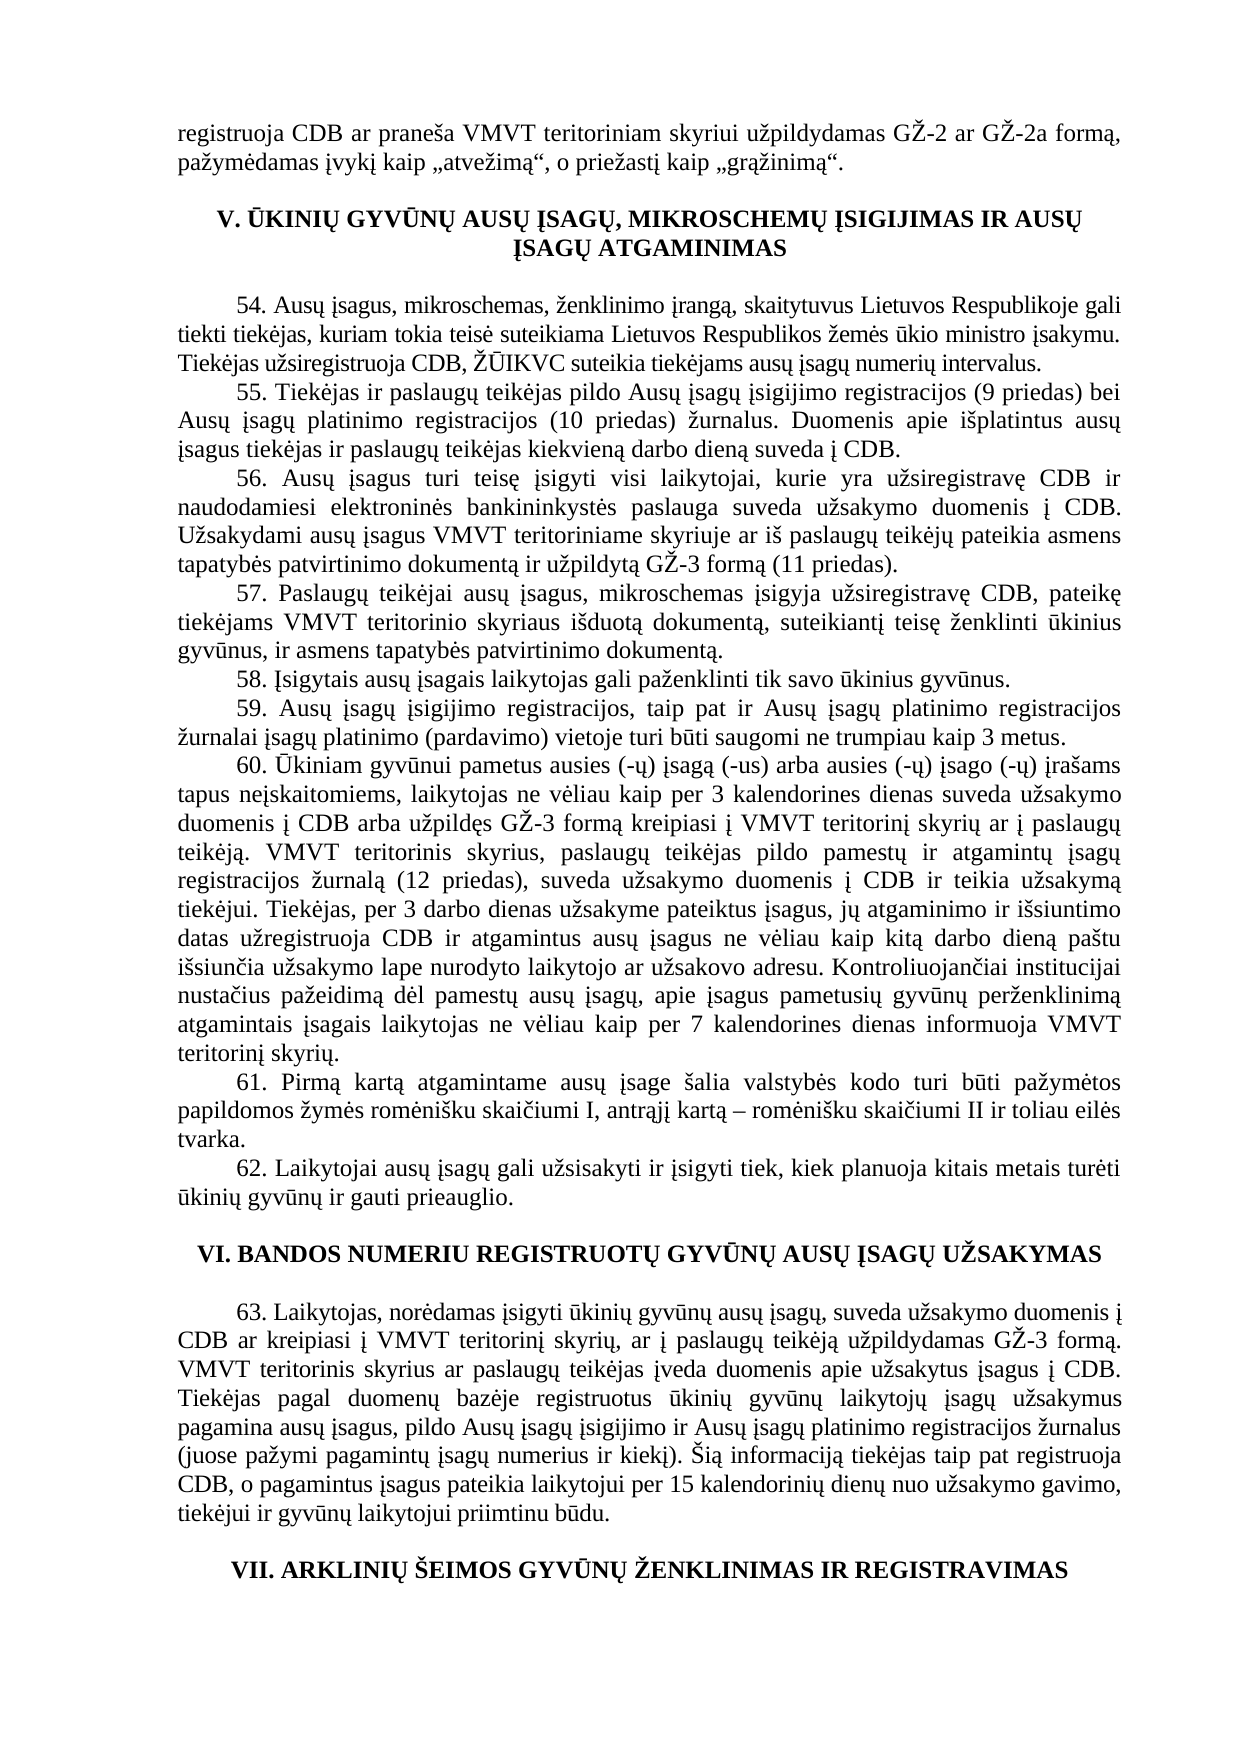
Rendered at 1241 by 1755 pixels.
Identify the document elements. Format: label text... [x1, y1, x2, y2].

text VII. Arklinių šeimos gyvūnų ženklinimas ir registravimas [177, 1556, 1122, 1584]
text V. Ūkinių Gyvūnų AUSŲ ĮSAGŲ, MIKROSCHEMŲ įsigijimas ir ausų įsagų atgaminimas [177, 204, 1122, 262]
text 63. Laikytojas, norėdamas įsigyti ūkinių gyvūnų ausų įsagų, suveda užsakymo duomenis į CDB ar kreipiasi į VMVT teritorinį skyrių, ar į paslaugų teikėją užpildydamas GŽ-3 formą. VMVT teritorinis skyrius ar paslaugų teikėjas įveda duomenis apie užsakytus įsagus į CDB. Tiekėjas pagal duomenų bazėje registruotus ūkinių gyvūnų laikytojų įsagų užsakymus pagamina ausų įsagus, pildo Ausų įsagų įsigijimo ir Ausų įsagų platinimo registracijos žurnalus (juose pažymi pagamintų įsagų numerius ir kiekį). Šią informaciją tiekėjas taip pat registruoja CDB, o pagamintus įsagus pateikia laikytojui per 15 kalendorinių dienų nuo užsakymo gavimo, tiekėjui ir gyvūnų laikytojui priimtinu būdu. [177, 1297, 1122, 1527]
text 59. Ausų įsagų įsigijimo registracijos, taip pat ir Ausų įsagų platinimo registracijos žurnalai įsagų platinimo (pardavimo) vietoje turi būti saugomi ne trumpiau kaip 3 metus. [177, 693, 1122, 751]
text registruoja CDB ar praneša VMVT teritoriniam skyriui užpildydamas GŽ-2 ar GŽ-2a formą, pažymėdamas įvykį kaip „atvežimą“, o priežastį kaip „grąžinimą“. [177, 118, 1122, 176]
text 54. Ausų įsagus, mikroschemas, ženklinimo įrangą, skaitytuvus Lietuvos Respublikoje gali tiekti tiekėjas, kuriam tokia teisė suteikiama Lietuvos Respublikos žemės ūkio ministro įsakymu. Tiekėjas užsiregistruoja CDB, ŽŪIKVC suteikia tiekėjams ausų įsagų numerių intervalus. [177, 291, 1122, 377]
text 56. Ausų įsagus turi teisę įsigyti visi laikytojai, kurie yra užsiregistravę CDB ir naudodamiesi elektroninės bankininkystės paslauga suveda užsakymo duomenis į CDB. Užsakydami ausų įsagus VMVT teritoriniame skyriuje ar iš paslaugų teikėjų pateikia asmens tapatybės patvirtinimo dokumentą ir užpildytą GŽ-3 formą (11 priedas). [177, 463, 1122, 578]
text 60. Ūkiniam gyvūnui pametus ausies (-ų) įsagą (-us) arba ausies (-ų) įsago (-ų) įrašams tapus neįskaitomiems, laikytojas ne vėliau kaip per 3 kalendorines dienas suveda užsakymo duomenis į CDB arba užpildęs GŽ-3 formą kreipiasi į VMVT teritorinį skyrių ar į paslaugų teikėją. VMVT teritorinis skyrius, paslaugų teikėjas pildo pamestų ir atgamintų įsagų registracijos žurnalą (12 priedas), suveda užsakymo duomenis į CDB ir teikia užsakymą tiekėjui. Tiekėjas, per 3 darbo dienas užsakyme pateiktus įsagus, jų atgaminimo ir išsiuntimo datas užregistruoja CDB ir atgamintus ausų įsagus ne vėliau kaip kitą darbo dieną paštu išsiunčia užsakymo lape nurodyto laikytojo ar užsakovo adresu. Kontroliuojančiai institucijai nustačius pažeidimą dėl pamestų ausų įsagų, apie įsagus pametusių gyvūnų perženklinimą atgamintais įsagais laikytojas ne vėliau kaip per 7 kalendorines dienas informuoja VMVT teritorinį skyrių. [177, 751, 1122, 1067]
text 61. Pirmą kartą atgamintame ausų įsage šalia valstybės kodo turi būti pažymėtos papildomos žymės romėnišku skaičiumi I, antrąjį kartą – romėnišku skaičiumi II ir toliau eilės tvarka. [177, 1067, 1122, 1153]
text 58. Įsigytais ausų įsagais laikytojas gali paženklinti tik savo ūkinius gyvūnus. [177, 664, 1122, 693]
text 57. Paslaugų teikėjai ausų įsagus, mikroschemas įsigyja užsiregistravę CDB, pateikę tiekėjams VMVT teritorinio skyriaus išduotą dokumentą, suteikiantį teisę ženklinti ūkinius gyvūnus, ir asmens tapatybės patvirtinimo dokumentą. [177, 578, 1122, 664]
text VI. BANDOS NUMERIU REGISTRUOTŲ GYVŪNŲ AUSŲ ĮSAGŲ UŽSAKYMAS [177, 1239, 1122, 1268]
text 55. Tiekėjas ir paslaugų teikėjas pildo Ausų įsagų įsigijimo registracijos (9 priedas) bei Ausų įsagų platinimo registracijos (10 priedas) žurnalus. Duomenis apie išplatintus ausų įsagus tiekėjas ir paslaugų teikėjas kiekvieną darbo dieną suveda į CDB. [177, 377, 1122, 463]
text 62. Laikytojai ausų įsagų gali užsisakyti ir įsigyti tiek, kiek planuoja kitais metais turėti ūkinių gyvūnų ir gauti prieauglio. [177, 1153, 1122, 1211]
